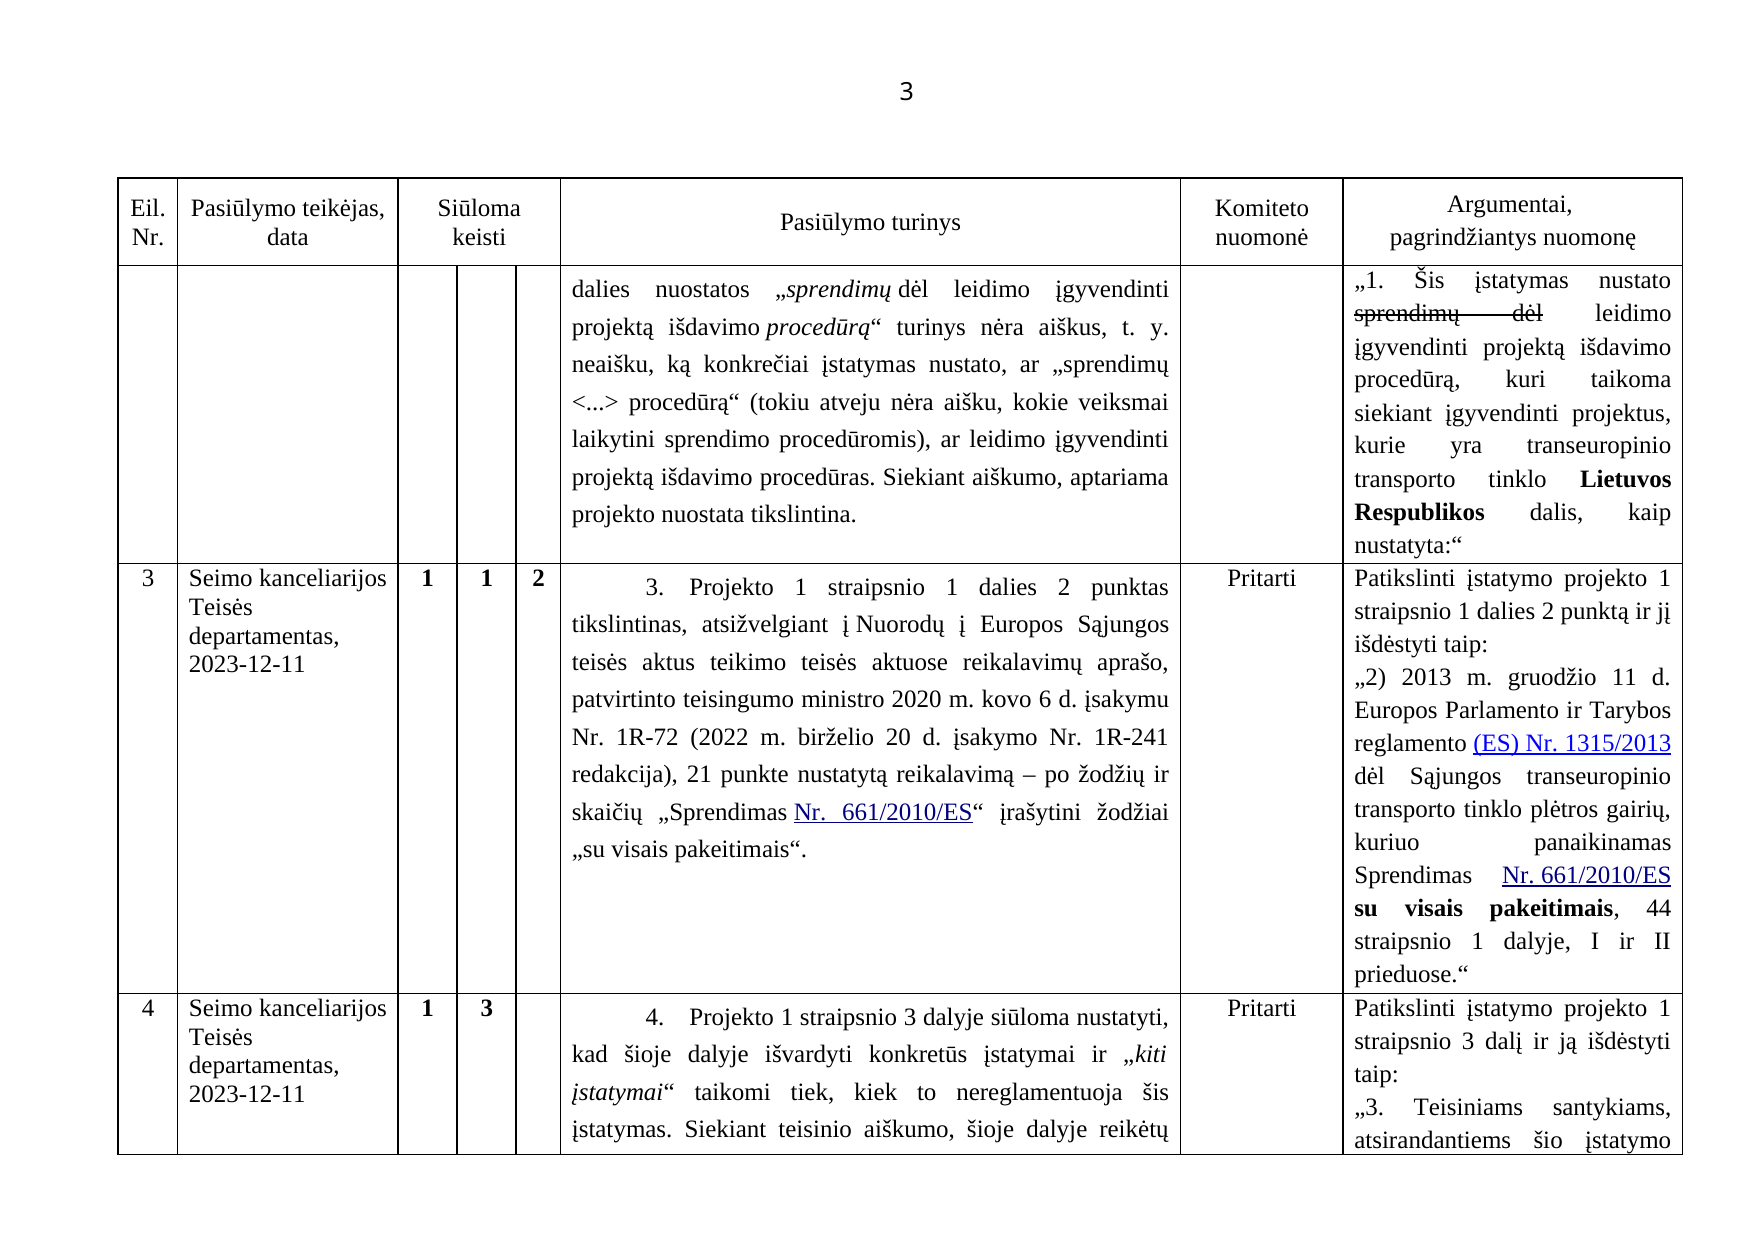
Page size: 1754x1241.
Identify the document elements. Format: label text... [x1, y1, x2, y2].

table_cell 1 [399, 994, 456, 1154]
table_cell 3. Projekto 1 straipsnio 1 dalies 2 punktas tikslintinas, atsižvelgiant į Nuorodų į Europos Sąjungos teisės aktus teikimo teisės aktuose reikalavimų aprašo, patvirtinto teisingumo ministro 2020 m. kovo 6 d. įsakymu Nr. 1R-72 (2022 m. birželio 20 d. įsakymo Nr. 1R-241 redakcija), 21 punkte nustatytą reikalavimą – po žodžių ir skaičių „Sprendimas Nr. 661/2010/ES“ įrašytini žodžiai „su visais pakeitimais“. [561, 564, 1180, 992]
table_header Komiteto nuomonė [1181, 179, 1342, 265]
table_cell 3 [458, 994, 515, 1154]
table_cell Seimo kanceliarijos Teisės departamentas, 2023-12-11 [178, 994, 397, 1154]
table_cell Patikslinti įstatymo projekto 1 straipsnio 3 dalį ir ją išdėstyti taip: „3. Teisiniams santykiams, atsirandantiems šio įstatymo [1344, 994, 1682, 1154]
table_cell [399, 266, 456, 563]
table_cell [517, 994, 560, 1154]
table_cell 1 [399, 564, 456, 992]
table_cell [178, 266, 397, 563]
table_cell 2 [517, 564, 560, 992]
table_header Eil. Nr. [119, 179, 177, 265]
table_cell [119, 266, 177, 563]
table_header Pasiūlymo turinys [561, 179, 1180, 265]
table_cell 3 [119, 564, 177, 992]
table_header Siūloma keisti [399, 179, 560, 265]
table_cell „1. Šis įstatymas nustato sprendimų dėl leidimo įgyvendinti projektą išdavimo procedūrą, kuri taikoma siekiant įgyvendinti projektus, kurie yra transeuropinio transporto tinklo Lietuvos Respublikos dalis, kaip nustatyta:“ [1344, 266, 1682, 563]
table_cell Pritarti [1181, 564, 1342, 992]
table_cell [517, 266, 560, 563]
table_cell 4 [119, 994, 177, 1154]
table_cell [1181, 266, 1342, 563]
table_cell Patikslinti įstatymo projekto 1 straipsnio 1 dalies 2 punktą ir jį išdėstyti taip: „2) 2013 m. gruodžio 11 d. Europos Parlamento ir Tarybos reglamento (ES) Nr. 1315/2013 dėl Sąjungos transeuropinio transporto tinklo plėtros gairių, kuriuo panaikinamas Sprendimas Nr. 661/2010/ES su visais pakeitimais, 44 straipsnio 1 dalyje, I ir II prieduose.“ [1344, 564, 1682, 992]
table_cell 1 [458, 564, 515, 992]
table_cell [458, 266, 515, 563]
table_cell Pritarti [1181, 994, 1342, 1154]
table_cell dalies nuostatos „sprendimų dėl leidimo įgyvendinti projektą išdavimo procedūrą“ turinys nėra aiškus, t. y. neaišku, ką konkrečiai įstatymas nustato, ar „sprendimų <...> procedūrą“ (tokiu atveju nėra aišku, kokie veiksmai laikytini sprendimo procedūromis), ar leidimo įgyvendinti projektą išdavimo procedūras. Siekiant aiškumo, aptariama projekto nuostata tikslintina. [561, 266, 1180, 563]
table_cell Seimo kanceliarijos Teisės departamentas, 2023-12-11 [178, 564, 397, 992]
table_header Pasiūlymo teikėjas, data [178, 179, 397, 265]
table_header Argumentai, pagrindžiantys nuomonę [1344, 179, 1682, 265]
table_cell 4. Projekto 1 straipsnio 3 dalyje siūloma nustatyti, kad šioje dalyje išvardyti konkretūs įstatymai ir „kiti įstatymai“ taikomi tiek, kiek to nereglamentuoja šis įstatymas. Siekiant teisinio aiškumo, šioje dalyje reikėtų [561, 994, 1180, 1154]
